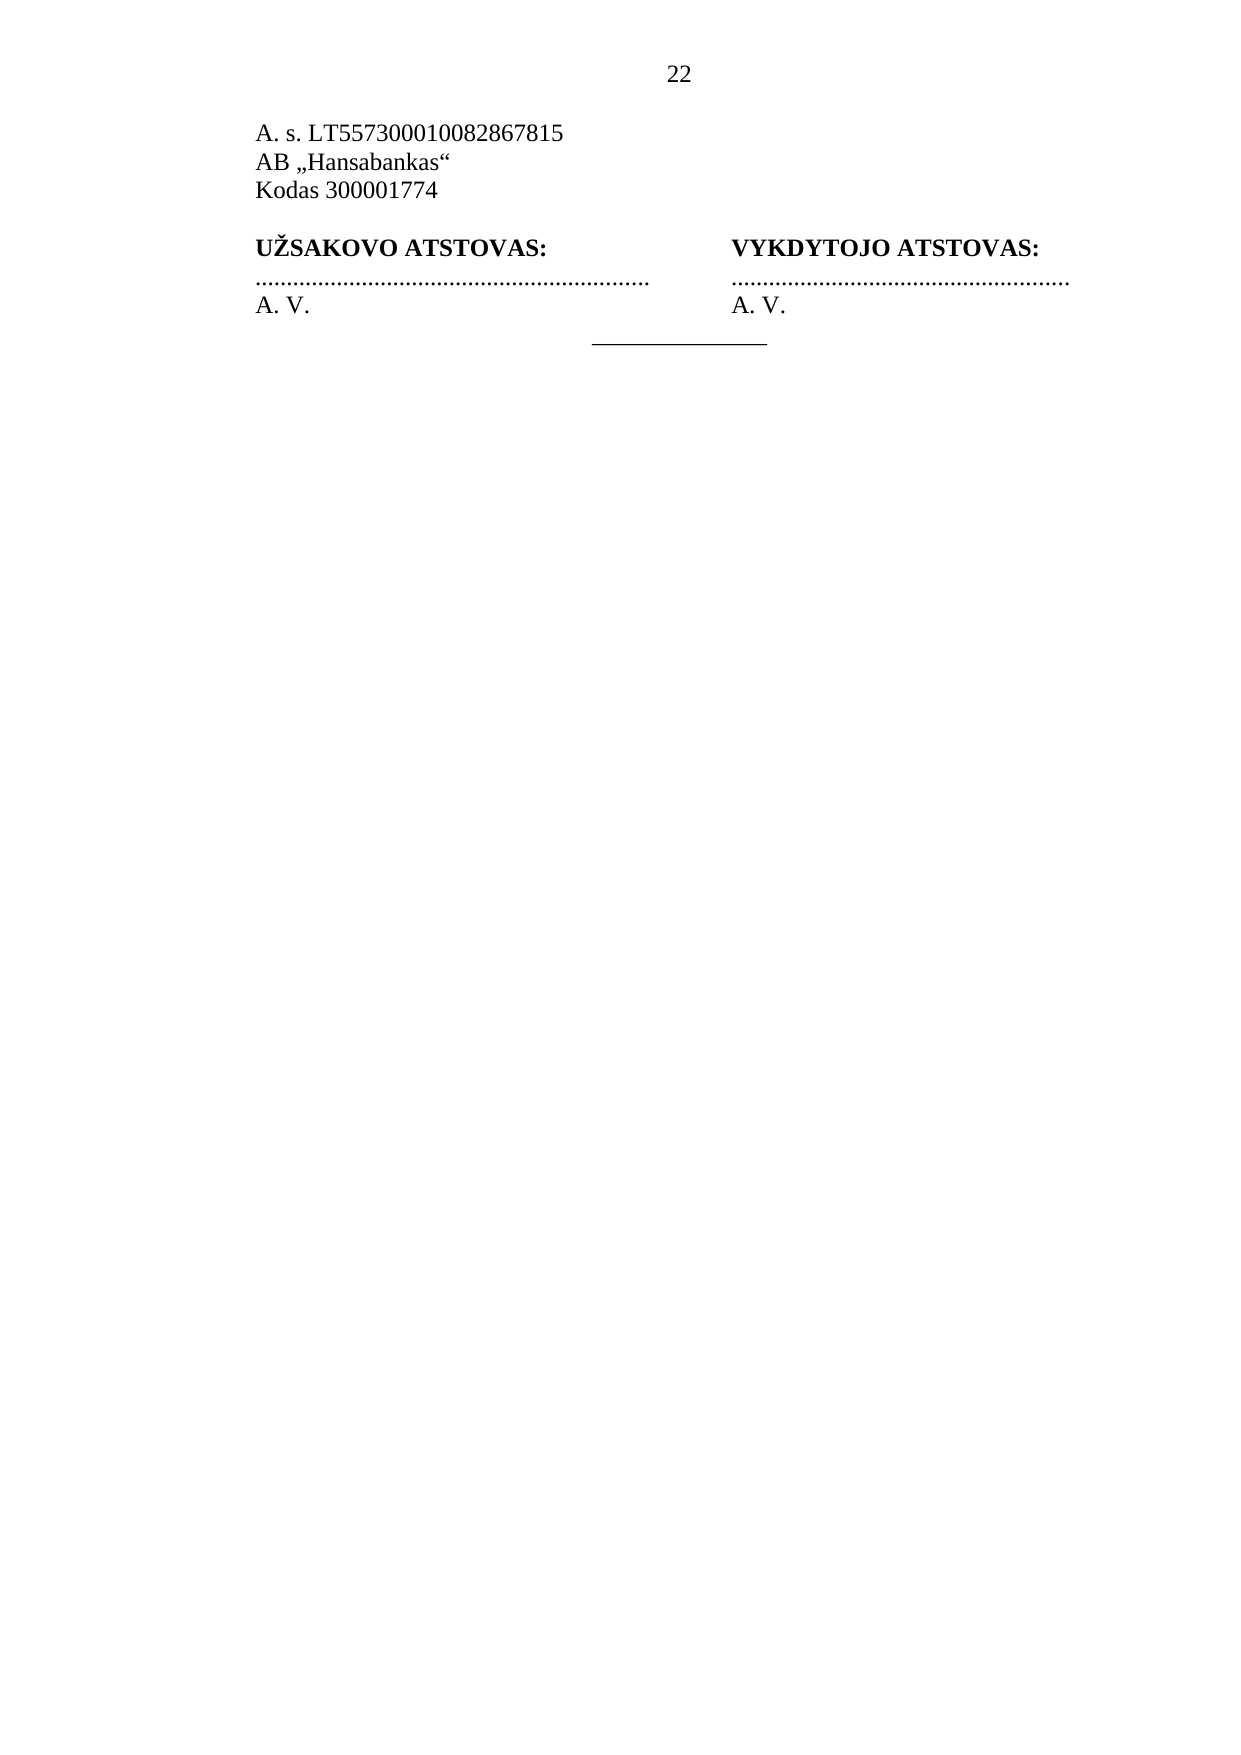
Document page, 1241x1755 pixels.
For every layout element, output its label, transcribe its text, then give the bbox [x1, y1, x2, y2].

table_cell [1177, 262, 1181, 291]
table_cell A. V. [723, 291, 727, 319]
table_cell [727, 262, 731, 291]
table_cell A. V. [177, 291, 255, 319]
table_cell [727, 147, 731, 176]
table_cell A. V. [1177, 291, 1181, 319]
table_cell A. s. LT557300010082867815 [177, 118, 255, 147]
table_cell [727, 176, 1181, 233]
table_cell [727, 118, 731, 147]
text ______________ [177, 319, 1181, 348]
table_cell [177, 262, 255, 291]
table_cell [1177, 118, 1181, 147]
table_cell UŽSAKOVO ATSTOVAS: [177, 233, 255, 262]
table_cell Kodas 300001774 [177, 176, 255, 233]
table_cell [1177, 147, 1181, 176]
table_cell [723, 262, 727, 291]
table_cell AB „Hansabankas“ [177, 147, 255, 176]
table_cell A. V. [727, 291, 731, 319]
